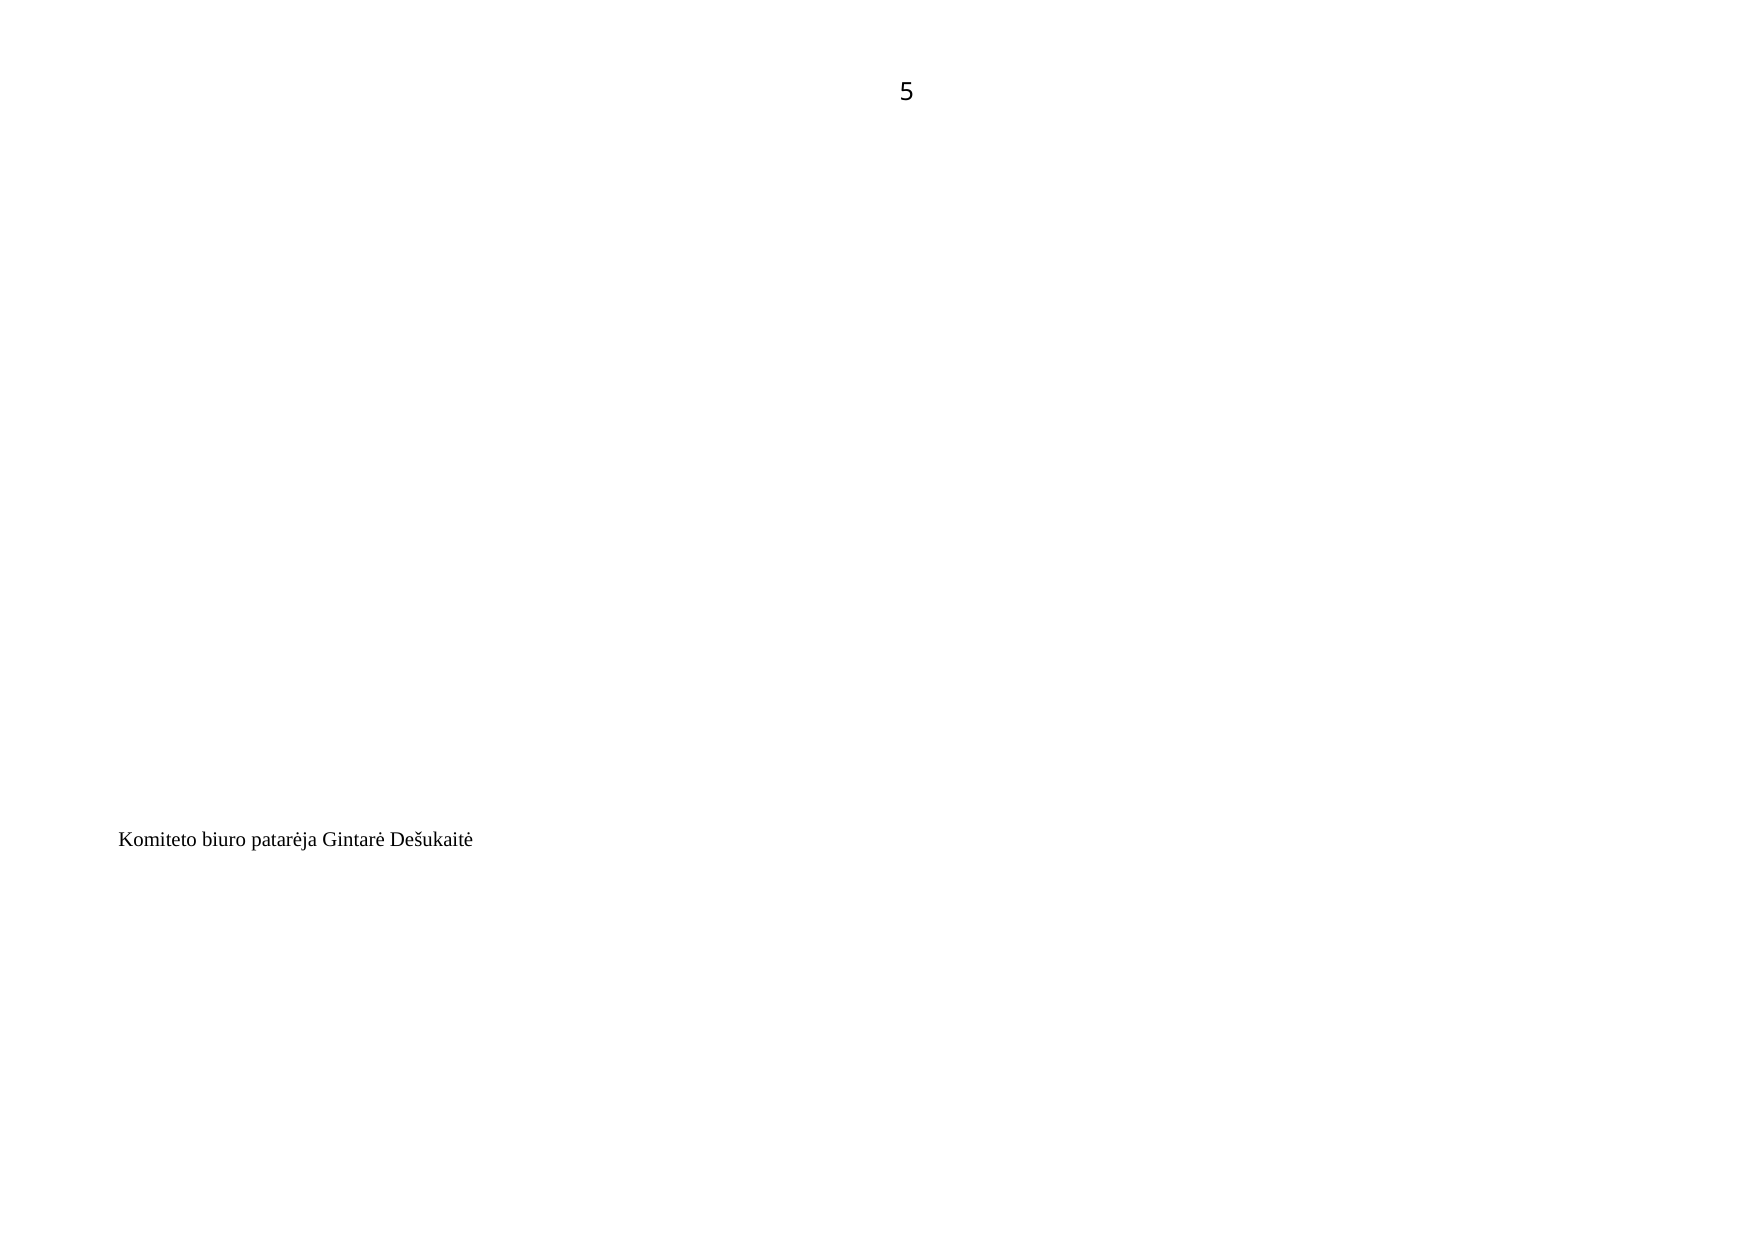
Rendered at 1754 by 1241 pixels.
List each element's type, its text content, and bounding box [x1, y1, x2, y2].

text Komiteto biuro patarėja Gintarė Dešukaitė [118, 827, 1695, 851]
